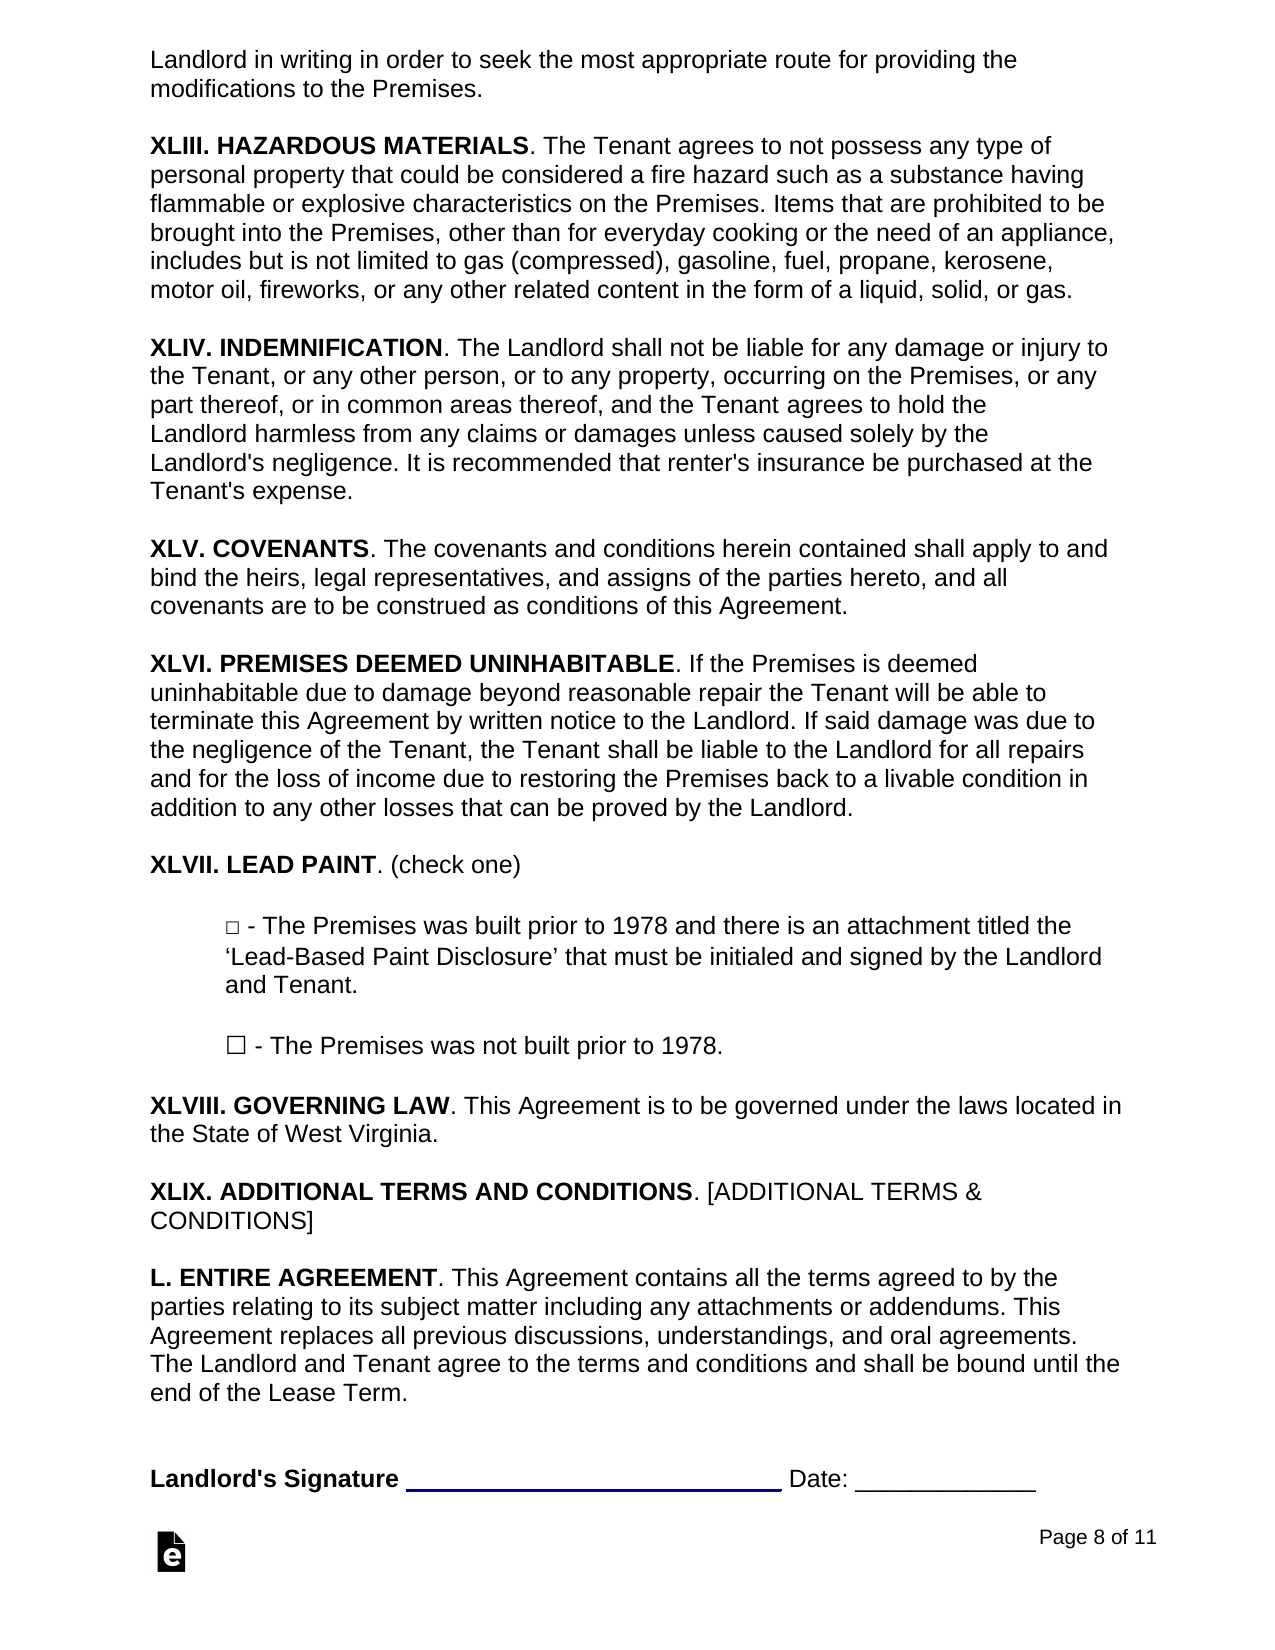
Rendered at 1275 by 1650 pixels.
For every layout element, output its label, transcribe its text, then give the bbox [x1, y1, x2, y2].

text ☐ - The Premises was not built prior to 1978. [225, 1028, 1125, 1062]
text ☐ - The Premises was built prior to 1978 and there is an attachment titled the ‘Lead-Based Paint Disclosure’ that must be initialed and signed by the Landlord and Tenant. [225, 907, 1125, 999]
text XLVIII. GOVERNING LAW. This Agreement is to be governed under the laws located in the State of West Virginia. [150, 1091, 1125, 1148]
text XLV. COVENANTS. The covenants and conditions herein contained shall apply to and bind the heirs, legal representatives, and assigns of the parties hereto, and all covenants are to be construed as conditions of this Agreement. [150, 534, 1125, 620]
text XLVI. PREMISES DEEMED UNINHABITABLE. If the Premises is deemed uninhabitable due to damage beyond reasonable repair the Tenant will be able to terminate this Agreement by written notice to the Landlord. If said damage was due to the negligence of the Tenant, the Tenant shall be liable to the Landlord for all repairs and for the loss of income due to restoring the Premises back to a livable condition in addition to any other losses that can be proved by the Landlord. [150, 649, 1125, 821]
text L. ENTIRE AGREEMENT. This Agreement contains all the terms agreed to by the parties relating to its subject matter including any attachments or addendums. This Agreement replaces all previous discussions, understandings, and oral agreements. The Landlord and Tenant agree to the terms and conditions and shall be bound until the end of the Lease Term. [150, 1263, 1125, 1407]
text XLIII. HAZARDOUS MATERIALS. The Tenant agrees to not possess any type of personal property that could be considered a fire hazard such as a substance having flammable or explosive characteristics on the Premises. Items that are prohibited to be brought into the Premises, other than for everyday cooking or the need of an appliance, includes but is not limited to gas (compressed), gasoline, fuel, propane, kerosene, motor oil, fireworks, or any other related content in the form of a liquid, solid, or gas. [150, 131, 1125, 304]
text XLIX. ADDITIONAL TERMS AND CONDITIONS. [ADDITIONAL TERMS & CONDITIONS] [150, 1177, 1125, 1234]
text Landlord's Signature ___________________________ Date: _____________ [150, 1464, 1125, 1493]
text Landlord in writing in order to seek the most appropriate route for providing the modifications to the Premises. [150, 45, 1125, 102]
text XLIV. INDEMNIFICATION. The Landlord shall not be liable for any damage or injury to the Tenant, or any other person, or to any property, occurring on the Premises, or any part thereof, or in common areas thereof, and the Tenant agrees to hold the Landlord harmless from any claims or damages unless caused solely by the Landlord's negligence. It is recommended that renter's insurance be purchased at the Tenant's expense. [150, 332, 1125, 505]
text XLVII. LEAD PAINT. (check one) [150, 850, 1125, 879]
